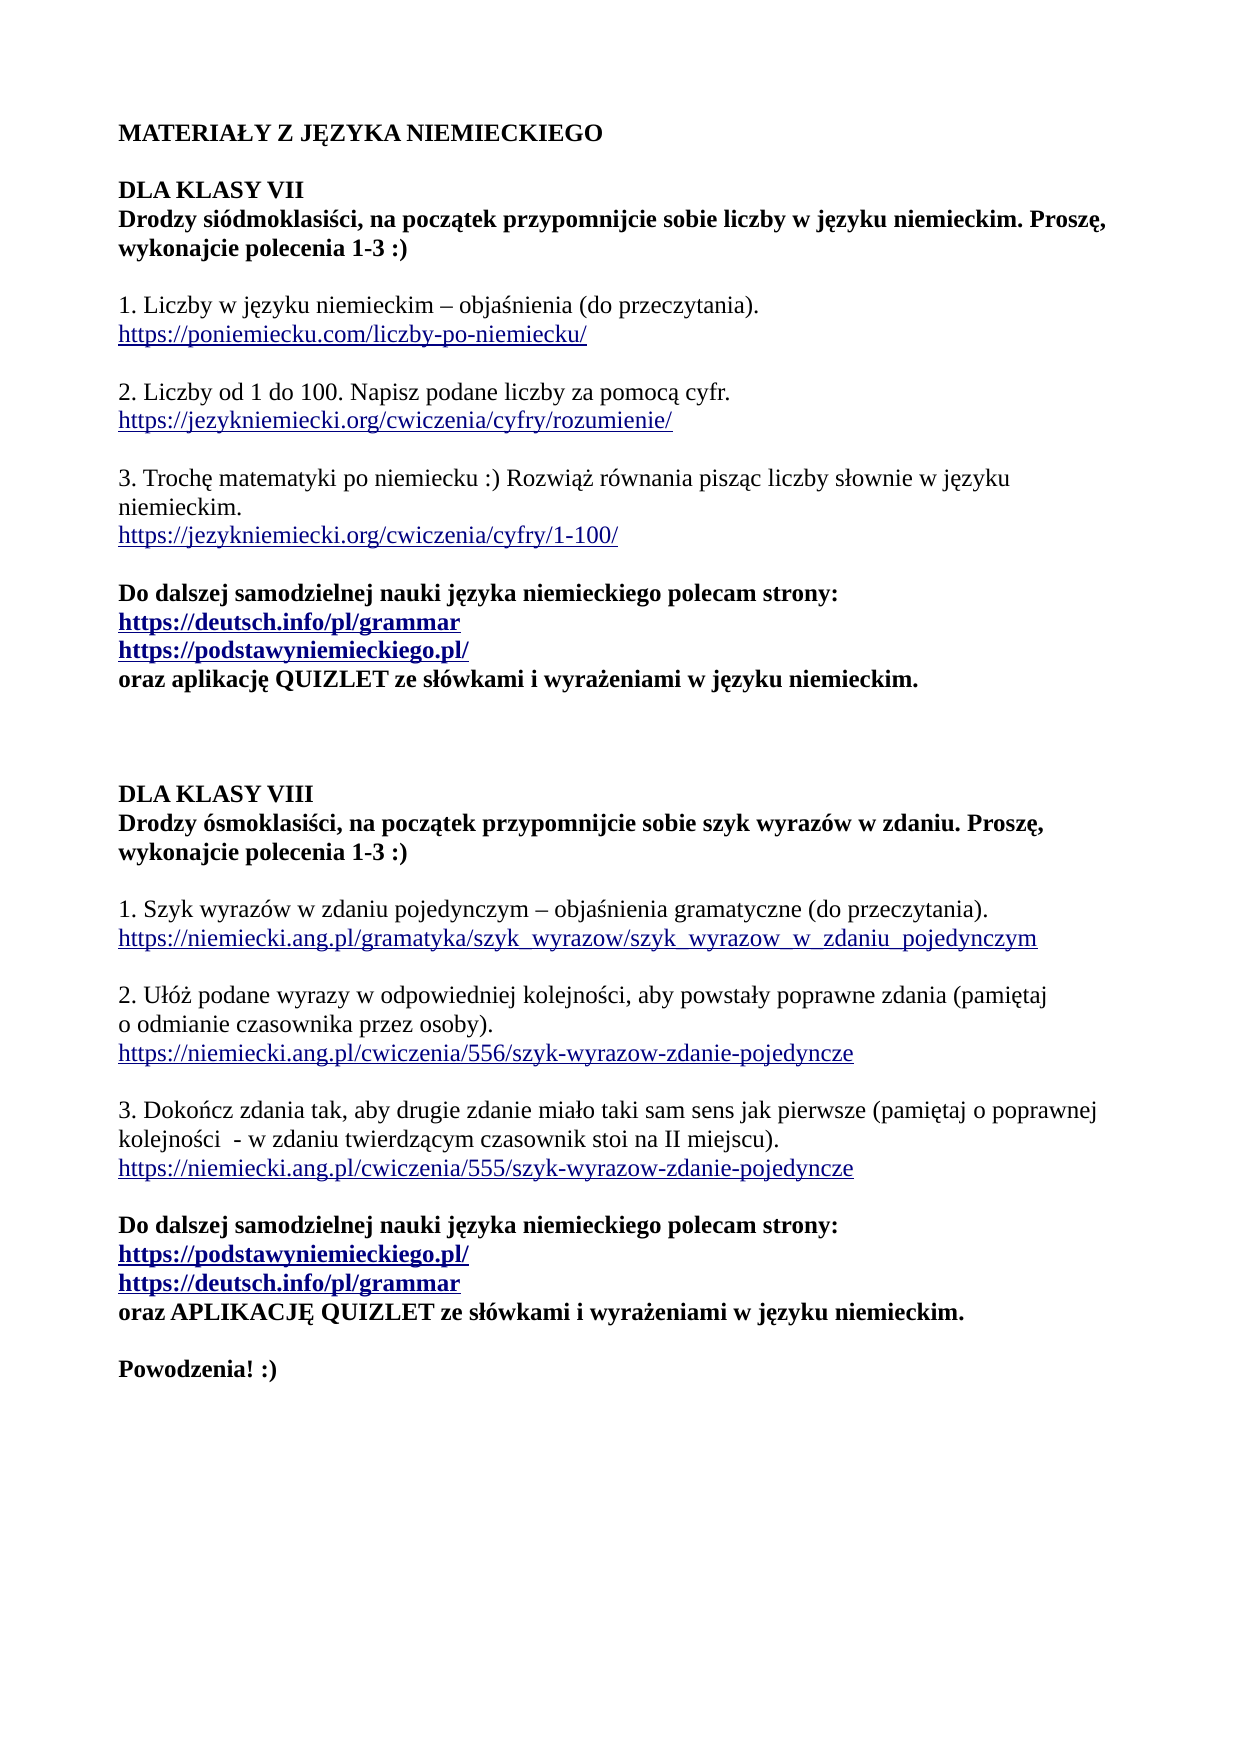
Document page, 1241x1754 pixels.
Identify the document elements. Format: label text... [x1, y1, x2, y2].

text Drodzy ósmoklasiści, na początek przypomnijcie sobie szyk wyrazów w zdaniu. Proszę, wykonajcie polecenia 1-3 :) [118, 808, 1122, 866]
text DLA KLASY VIII [118, 779, 1122, 808]
text https://niemiecki.ang.pl/gramatyka/szyk_wyrazow/szyk_wyrazow_w_zdaniu_pojedynczym [118, 923, 1122, 952]
text https://poniemiecku.com/liczby-po-niemiecku/ [118, 319, 1122, 348]
text o odmianie czasownika przez osoby). [118, 1009, 1122, 1038]
text https://deutsch.info/pl/grammar [118, 607, 1122, 636]
text Drodzy siódmoklasiści, na początek przypomnijcie sobie liczby w języku niemieckim. Proszę, wykonajcie polecenia 1-3 :) [118, 204, 1122, 262]
text https://niemiecki.ang.pl/cwiczenia/556/szyk-wyrazow-zdanie-pojedyncze [118, 1038, 1122, 1067]
text oraz aplikację QUIZLET ze słówkami i wyrażeniami w języku niemieckim. [118, 664, 1122, 693]
text 3. Dokończ zdania tak, aby drugie zdanie miało taki sam sens jak pierwsze (pamiętaj o poprawnej kolejności - w zdaniu twierdzącym czasownik stoi na II miejscu). [118, 1096, 1122, 1153]
text https://jezykniemiecki.org/cwiczenia/cyfry/1-100/ [118, 521, 1122, 549]
text 2. Ułóż podane wyrazy w odpowiedniej kolejności, aby powstały poprawne zdania (pamiętaj [118, 981, 1122, 1009]
text 1. Liczby w języku niemieckim – objaśnienia (do przeczytania). [118, 291, 1122, 319]
text https://jezykniemiecki.org/cwiczenia/cyfry/rozumienie/ [118, 406, 1122, 434]
text 2. Liczby od 1 do 100. Napisz podane liczby za pomocą cyfr. [118, 377, 1122, 406]
text https://podstawyniemieckiego.pl/ [118, 636, 1122, 664]
text https://niemiecki.ang.pl/cwiczenia/555/szyk-wyrazow-zdanie-pojedyncze [118, 1153, 1122, 1182]
text Do dalszej samodzielnej nauki języka niemieckiego polecam strony: [118, 578, 1122, 607]
text 3. Trochę matematyki po niemiecku :) Rozwiąż równania pisząc liczby słownie w języku niemieckim. [118, 463, 1122, 521]
text MATERIAŁY Z JĘZYKA NIEMIECKIEGO [118, 118, 1122, 147]
text Do dalszej samodzielnej nauki języka niemieckiego polecam strony: [118, 1211, 1122, 1239]
text 1. Szyk wyrazów w zdaniu pojedynczym – objaśnienia gramatyczne (do przeczytania). [118, 894, 1122, 923]
text https://podstawyniemieckiego.pl/ [118, 1239, 1122, 1268]
text https://deutsch.info/pl/grammar [118, 1268, 1122, 1297]
text Powodzenia! :) [118, 1354, 1122, 1383]
text DLA KLASY VII [118, 176, 1122, 204]
text oraz APLIKACJĘ QUIZLET ze słówkami i wyrażeniami w języku niemieckim. [118, 1297, 1122, 1326]
